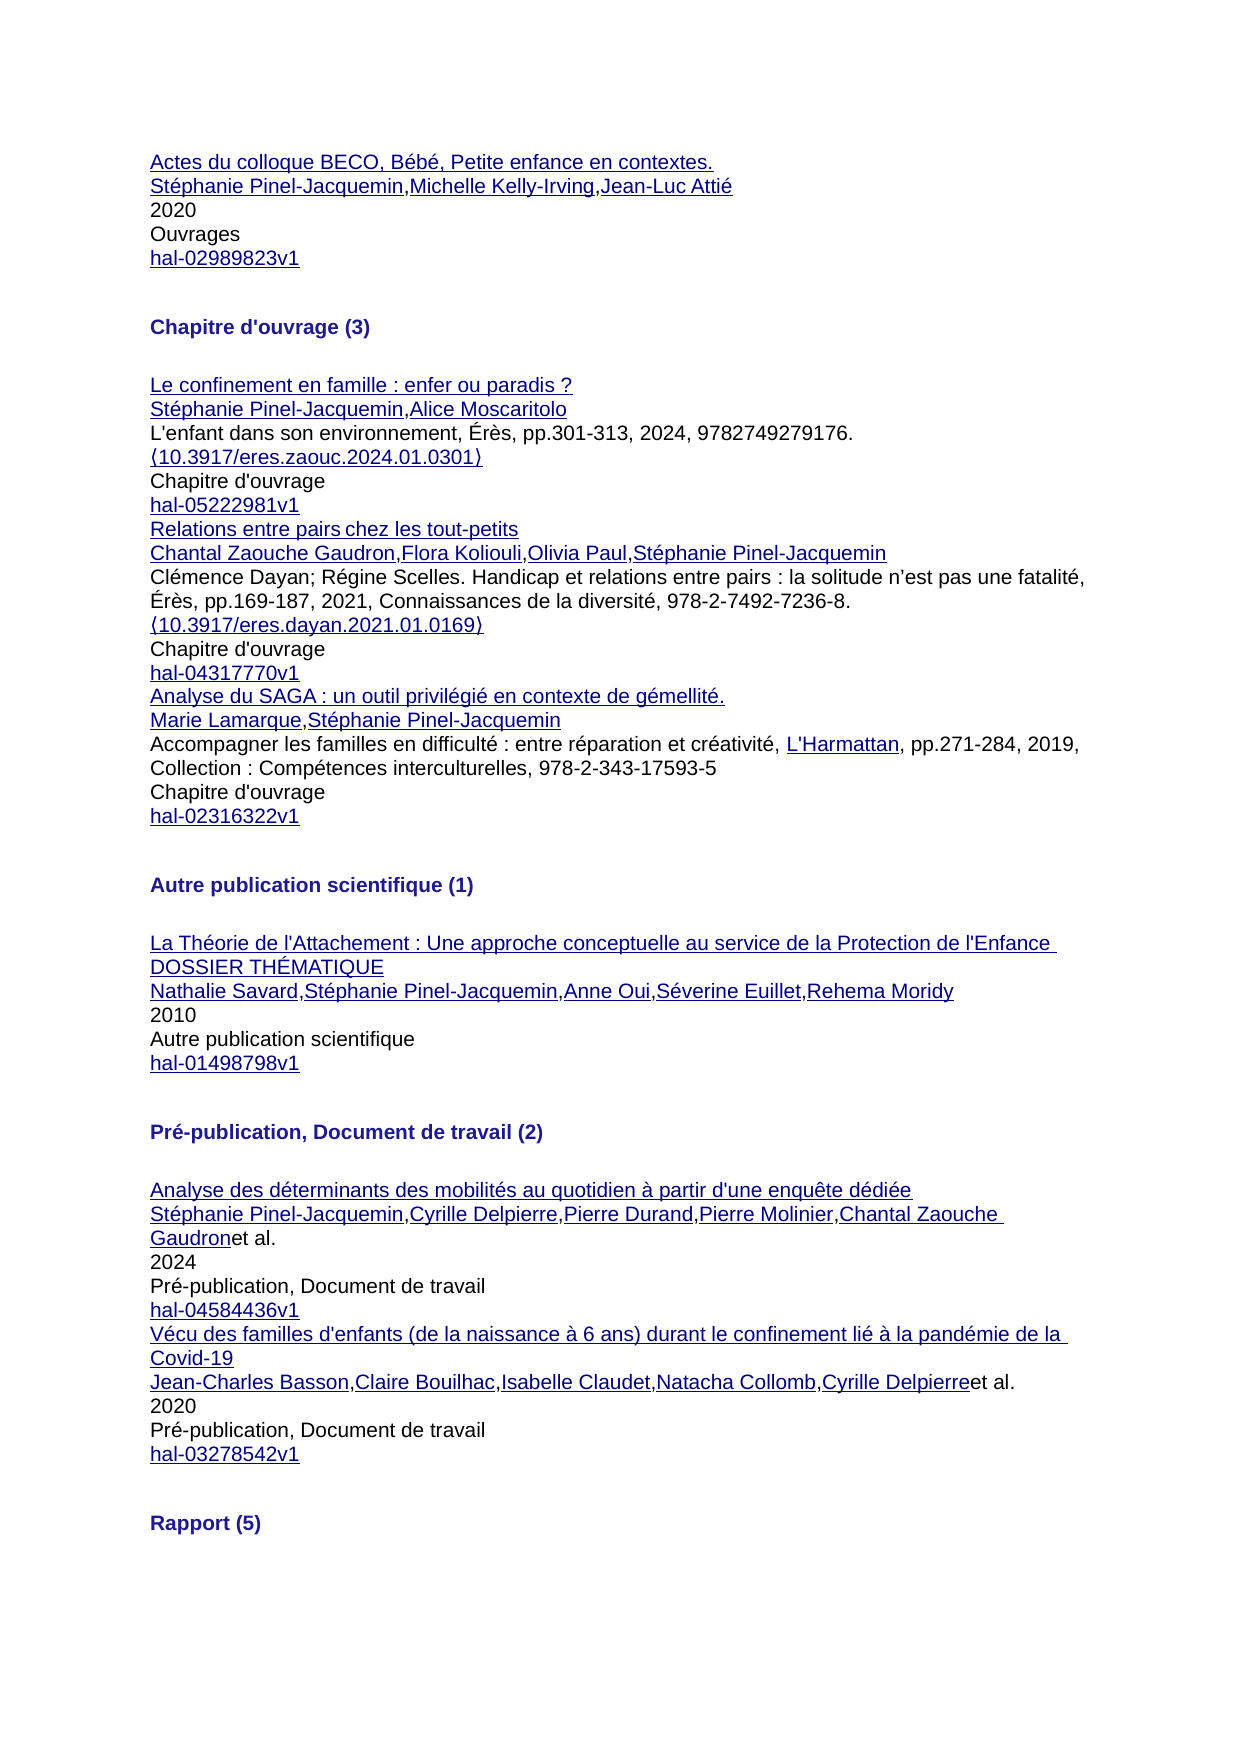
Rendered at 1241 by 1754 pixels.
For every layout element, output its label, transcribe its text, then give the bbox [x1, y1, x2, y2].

table_cell Relations entre pairs chez les tout-petits Chantal Zaouche Gaudron,Flora Koliouli,Olivia Paul,Stéphanie Pinel-Jacquemin Clémence Dayan; Régine Scelles. Handicap et relations entre pairs : la solitude n’est pas une fatalité, Érès, pp.169-187, 2021, Connaissances de la diversité, 978-2-7492-7236-8. ⟨10.3917/eres.dayan.2021.01.0169⟩ Chapitre d'ouvrage hal-04317770v1 [150, 517, 1090, 684]
subtitle Autre publication scientifique (1) [150, 873, 1090, 897]
table_header Le confinement en famille : enfer ou paradis ? Stéphanie Pinel-Jacquemin,Alice Moscaritolo L'enfant dans son environnement, Érès, pp.301-313, 2024, 9782749279176. ⟨10.3917/eres.zaouc.2024.01.0301⟩ Chapitre d'ouvrage hal-05222981v1 [150, 373, 1090, 517]
table_cell Vécu des familles d'enfants (de la naissance à 6 ans) durant le confinement lié à la pandémie de la Covid-19 Jean-Charles Basson,Claire Bouilhac,Isabelle Claudet,Natacha Collomb,Cyrille Delpierreet al. 2020 Pré-publication, Document de travail hal-03278542v1 [150, 1322, 1090, 1466]
table_header Analyse des déterminants des mobilités au quotidien à partir d'une enquête dédiée Stéphanie Pinel-Jacquemin,Cyrille Delpierre,Pierre Durand,Pierre Molinier,Chantal Zaouche Gaudronet al. 2024 Pré-publication, Document de travail hal-04584436v1 [150, 1178, 1090, 1322]
subtitle Rapport (5) [150, 1510, 1090, 1534]
table_cell Analyse du SAGA : un outil privilégié en contexte de gémellité. Marie Lamarque,Stéphanie Pinel-Jacquemin Accompagner les familles en difficulté : entre réparation et créativité, L'Harmattan, pp.271-284, 2019, Collection : Compétences interculturelles, 978-2-343-17593-5 Chapitre d'ouvrage hal-02316322v1 [150, 684, 1090, 828]
table_header Actes du colloque BECO, Bébé, Petite enfance en contextes. Stéphanie Pinel-Jacquemin,Michelle Kelly-Irving,Jean-Luc Attié 2020 Ouvrages hal-02989823v1 [150, 150, 1090, 270]
table_header La Théorie de l'Attachement : Une approche conceptuelle au service de la Protection de l'Enfance DOSSIER THÉMATIQUE Nathalie Savard,Stéphanie Pinel-Jacquemin,Anne Oui,Séverine Euillet,Rehema Moridy 2010 Autre publication scientifique hal-01498798v1 [150, 931, 1090, 1075]
subtitle Chapitre d'ouvrage (3) [150, 314, 1090, 338]
subtitle Pré-publication, Document de travail (2) [150, 1120, 1090, 1144]
